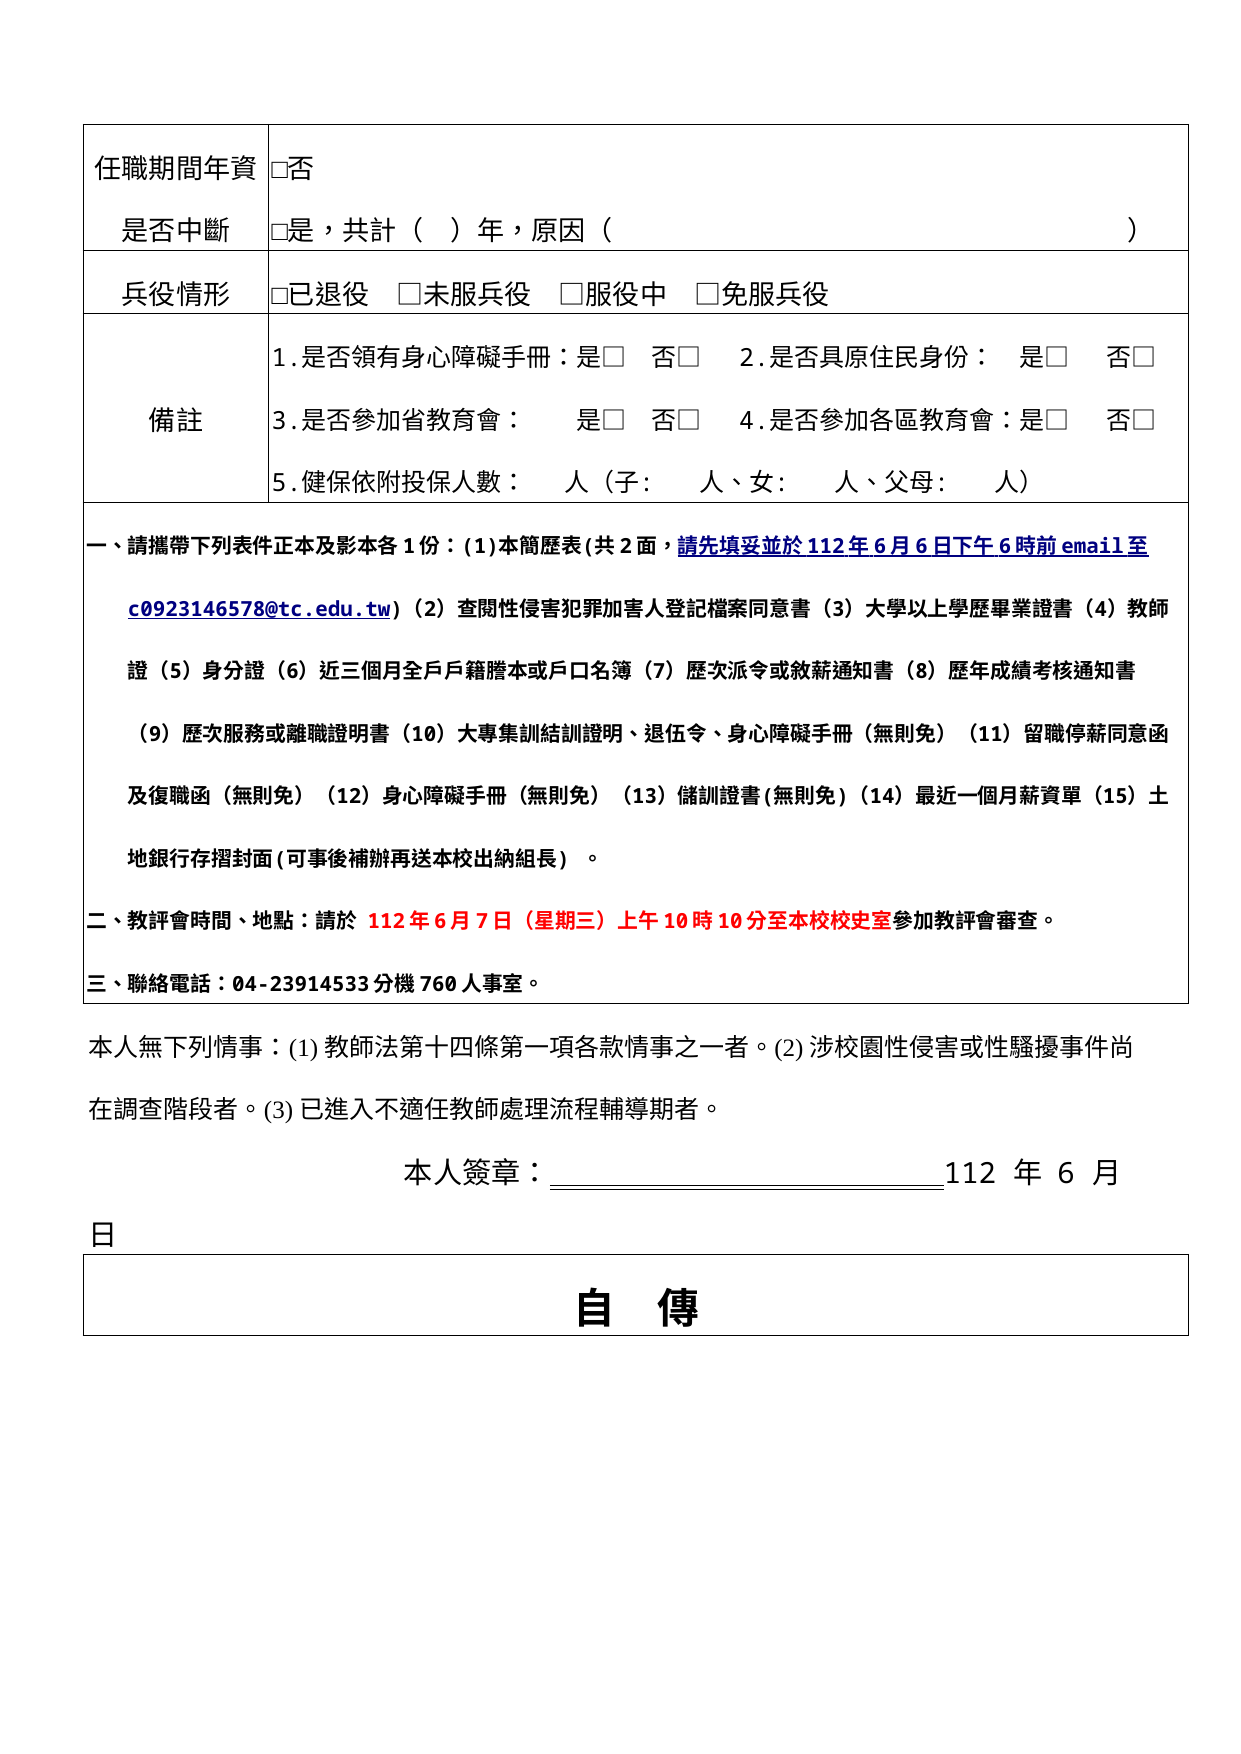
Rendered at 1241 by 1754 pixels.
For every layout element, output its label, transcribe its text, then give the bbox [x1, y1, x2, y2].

table_cell 1.是否領有身心障礙手冊：是□ 否□ 2.是否具原住民身份： 是□ 否□ 3.是否參加省教育會： 是□ 否□ 4.是否參加各區教育會：是□ 否□ 5.健保依附投保人數： 人（子: 人、女: 人、父母: 人） [269, 314, 1188, 502]
table_cell □否 □是，共計（ ）年，原因（ ） [269, 125, 1188, 250]
table_header 自 傳 [84, 1255, 1188, 1335]
text 本人無下列情事：(1) 教師法第十四條第一項各款情事之一者。(2) 涉校園性侵害或性騷擾事件尚在調查階段者。(3) 已進入不適任教師處理流程輔導期者。 [89, 1004, 1152, 1129]
table_cell 一、請攜帶下列表件正本及影本各1份：(1)本簡歷表(共2面，請先填妥並於112年6月6日下午6時前email至c0923146578@tc.edu.tw)（2）查閱性侵害犯罪加害人登記檔案同意書（3）大學以上學歷畢業證書（4）教師證（5）身分證（6）近三個月全戶戶籍謄本或戶口名簿（7）歷次派令或敘薪通知書（8）歷年成績考核通知書（9）歷次服務或離職證明書（10）大專集訓結訓證明、退伍令、身心障礙手冊（無則免）（11）留職停薪同意函及復職函（無則免）（12）身心障礙手冊（無則免）（13）儲訓證書(無則免)（14）最近一個月薪資單（15）土地銀行存摺封面(可事後補辦再送本校出納組長) 。 二、教評會時間、地點：請於 112年6月7日（星期三）上午10時10分至本校校史室參加教評會審查。 三、聯絡電話：04-23914533分機760人事室。 [84, 503, 1188, 1003]
table_cell □已退役 □未服兵役 □服役中 □免服兵役 [269, 251, 1188, 313]
text 本人簽章： 112 年 6 月 日 [89, 1129, 1152, 1254]
table_cell 兵役情形 [84, 251, 268, 313]
table_cell 任職期間年資是否中斷 [84, 125, 268, 250]
table_cell 備註 [84, 314, 268, 502]
